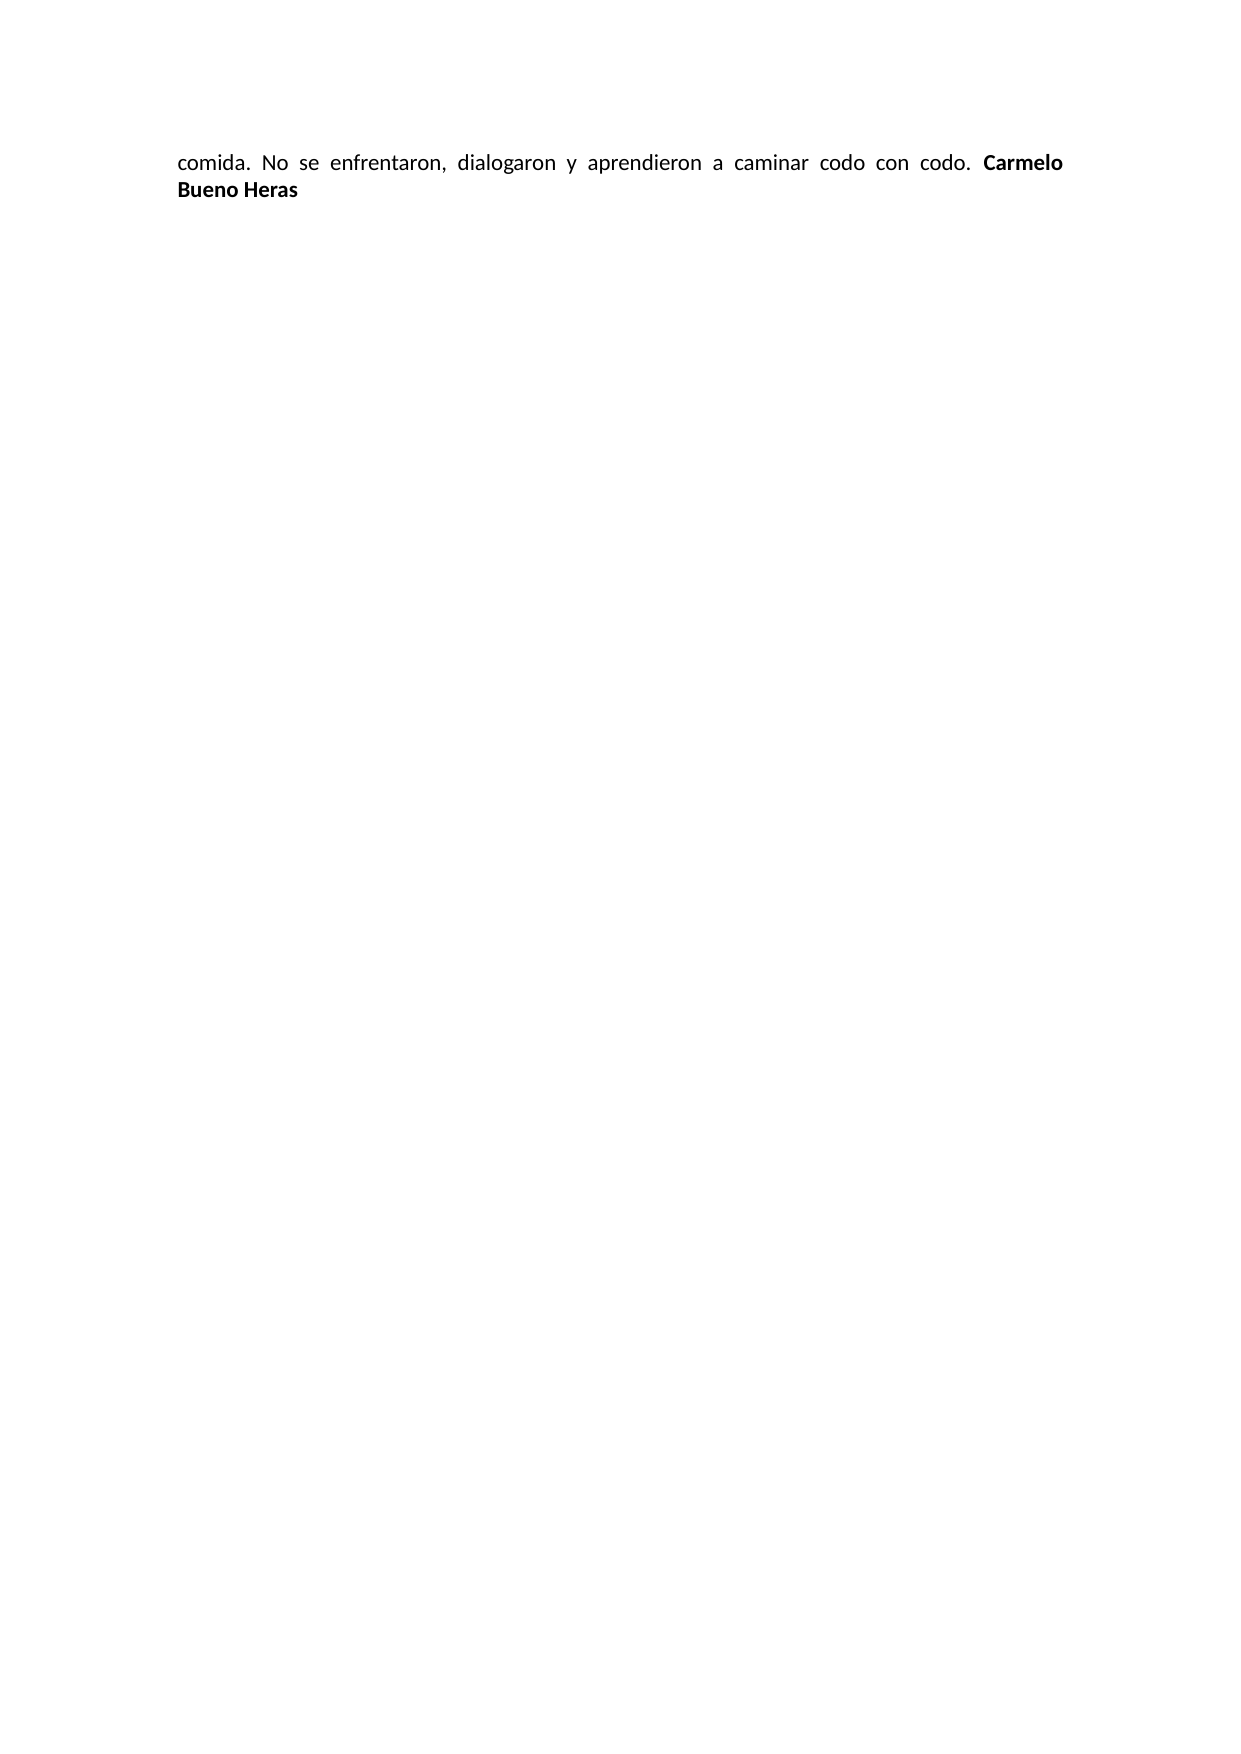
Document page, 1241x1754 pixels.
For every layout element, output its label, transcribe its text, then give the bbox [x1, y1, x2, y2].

text comida. No se enfrentaron, dialogaron y aprendieron a caminar codo con codo. Carmelo Bueno Heras [177, 148, 1063, 204]
